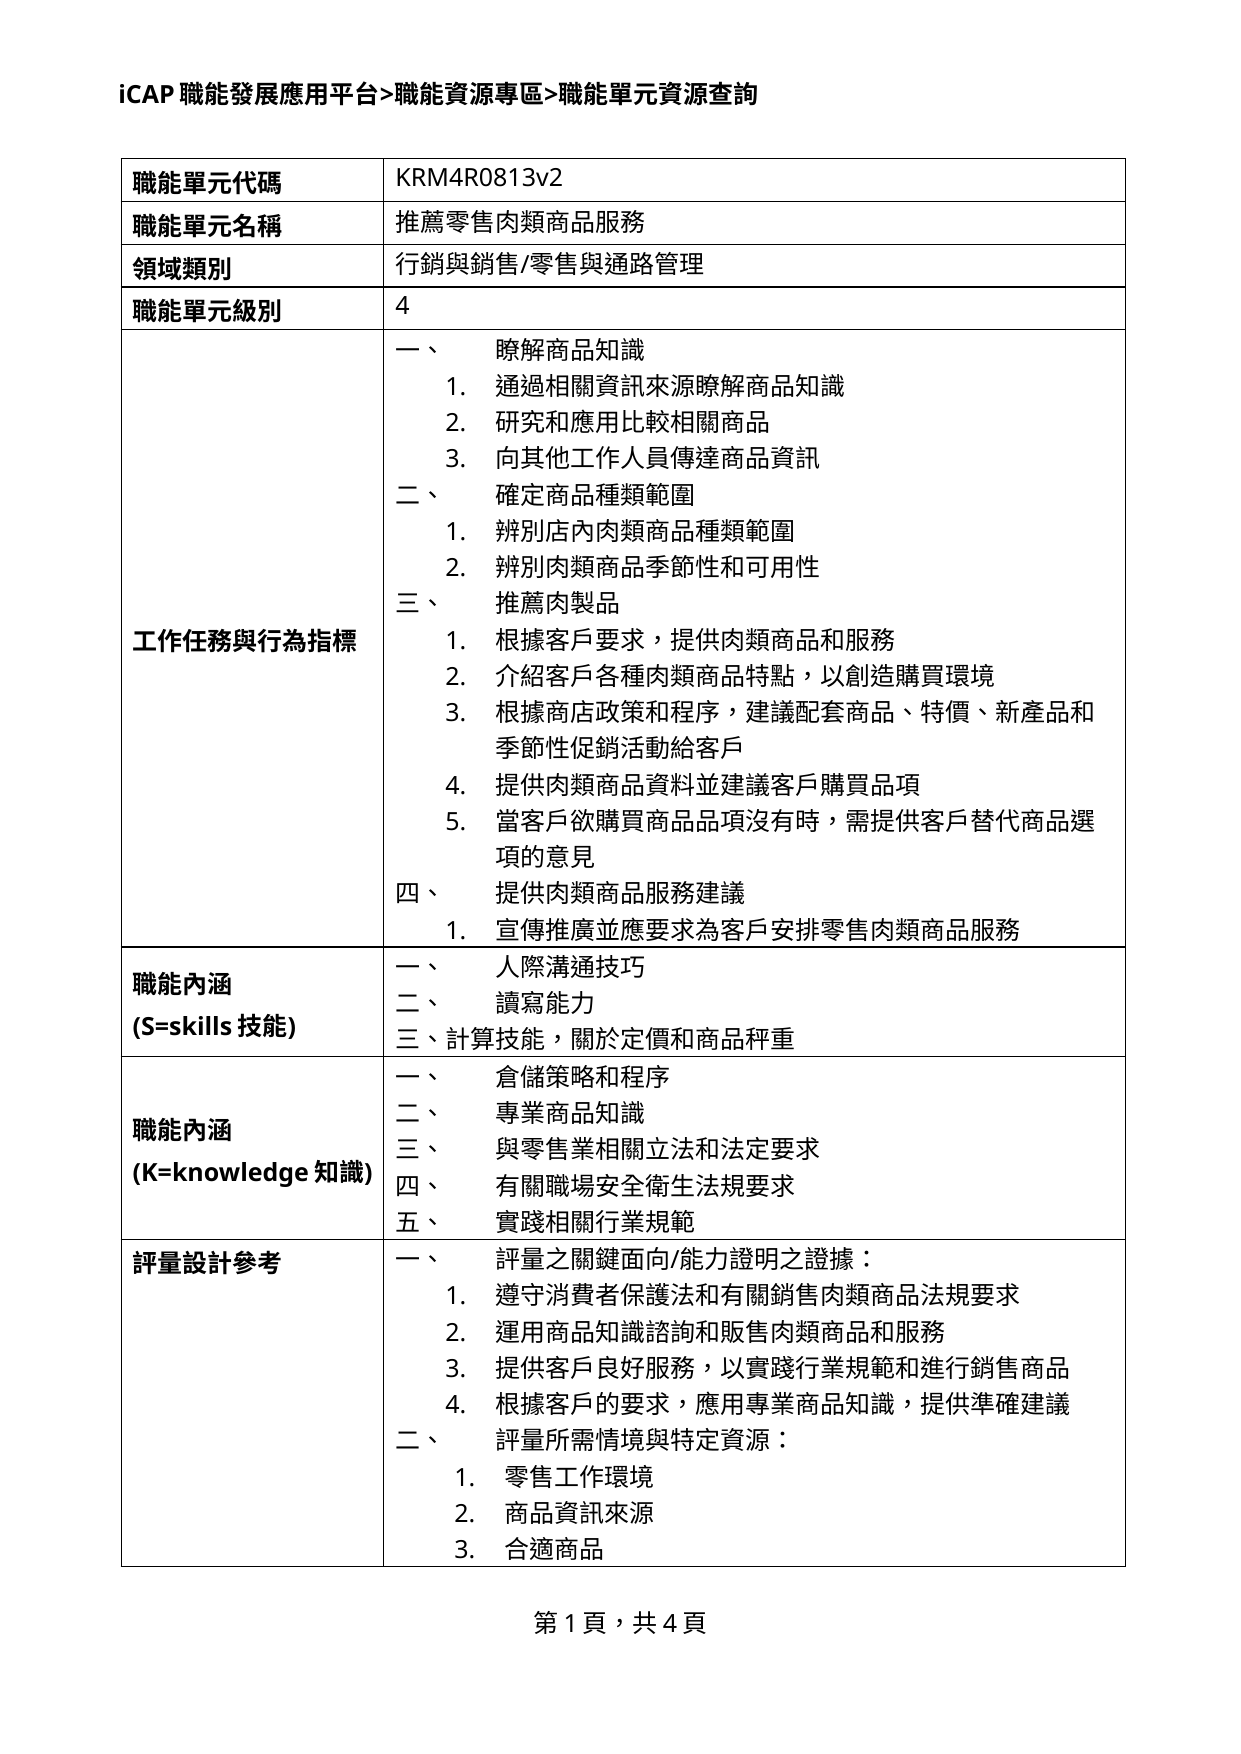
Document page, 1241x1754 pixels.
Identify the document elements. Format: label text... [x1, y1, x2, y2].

table_cell 評量之關鍵面向/能力證明之證據： 遵守消費者保護法和有關銷售肉類商品法規要求 運用商品知識諮詢和販售肉類商品和服務 提供客戶良好服務，以實踐行業規範和進行銷售商品 根據客戶的要求，應用專業商品知識，提供準確建議 評量所需情境與特定資源： 零售工作環境 商品資訊來源 合適商品 有關文件，如： 倉儲策略和程序手冊 客戶訂單形式 評量方法 評量方法的範圍應被用來評量實際的技能和知識 在工作場域的表現觀察 以主管立場的第三方報告 客戶回饋意見 書面或口頭提問，以評估的認識和理解其能力 綜述佐證資料，依據第三方工作績效報告及工作表現 評量輔助資訊 建議相關的行業部門，工作場域和工作職責等單位全面評量 [384, 1240, 1125, 1566]
table_cell 職能單元名稱 [122, 202, 383, 244]
table_cell 人際溝通技巧 讀寫能力 三、計算技能，關於定價和商品秤重 [384, 948, 1125, 1056]
table_cell 領域類別 [122, 245, 383, 286]
table_header 職能單元代碼 [122, 159, 383, 201]
table_cell 評量設計參考 [122, 1240, 383, 1566]
table_cell 倉儲策略和程序 專業商品知識 與零售業相關立法和法定要求 有關職場安全衛生法規要求 實踐相關行業規範 [384, 1057, 1125, 1238]
table_cell 職能內涵 (S=skills技能) [122, 948, 383, 1056]
table_cell 4 [384, 288, 1125, 329]
table_cell 職能內涵 (K=knowledge知識) [122, 1057, 383, 1238]
table_cell 瞭解商品知識 通過相關資訊來源瞭解商品知識 研究和應用比較相關商品 向其他工作人員傳達商品資訊 確定商品種類範圍 辨別店內肉類商品種類範圍 辨別肉類商品季節性和可用性 推薦肉製品 根據客戶要求，提供肉類商品和服務 介紹客戶各種肉類商品特點，以創造購買環境 根據商店政策和程序，建議配套商品、特價、新產品和季節性促銷活動給客戶 提供肉類商品資料並建議客戶購買品項 當客戶欲購買商品品項沒有時，需提供客戶替代商品選項的意見 提供肉類商品服務建議 宣傳推廣並應要求為客戶安排零售肉類商品服務 [384, 330, 1125, 946]
table_header KRM4R0813v2 [384, 159, 1125, 201]
table_cell 行銷與銷售/零售與通路管理 [384, 245, 1125, 286]
table_cell 工作任務與行為指標 [122, 330, 383, 946]
table_cell 推薦零售肉類商品服務 [384, 202, 1125, 244]
table_cell 職能單元級別 [122, 288, 383, 329]
